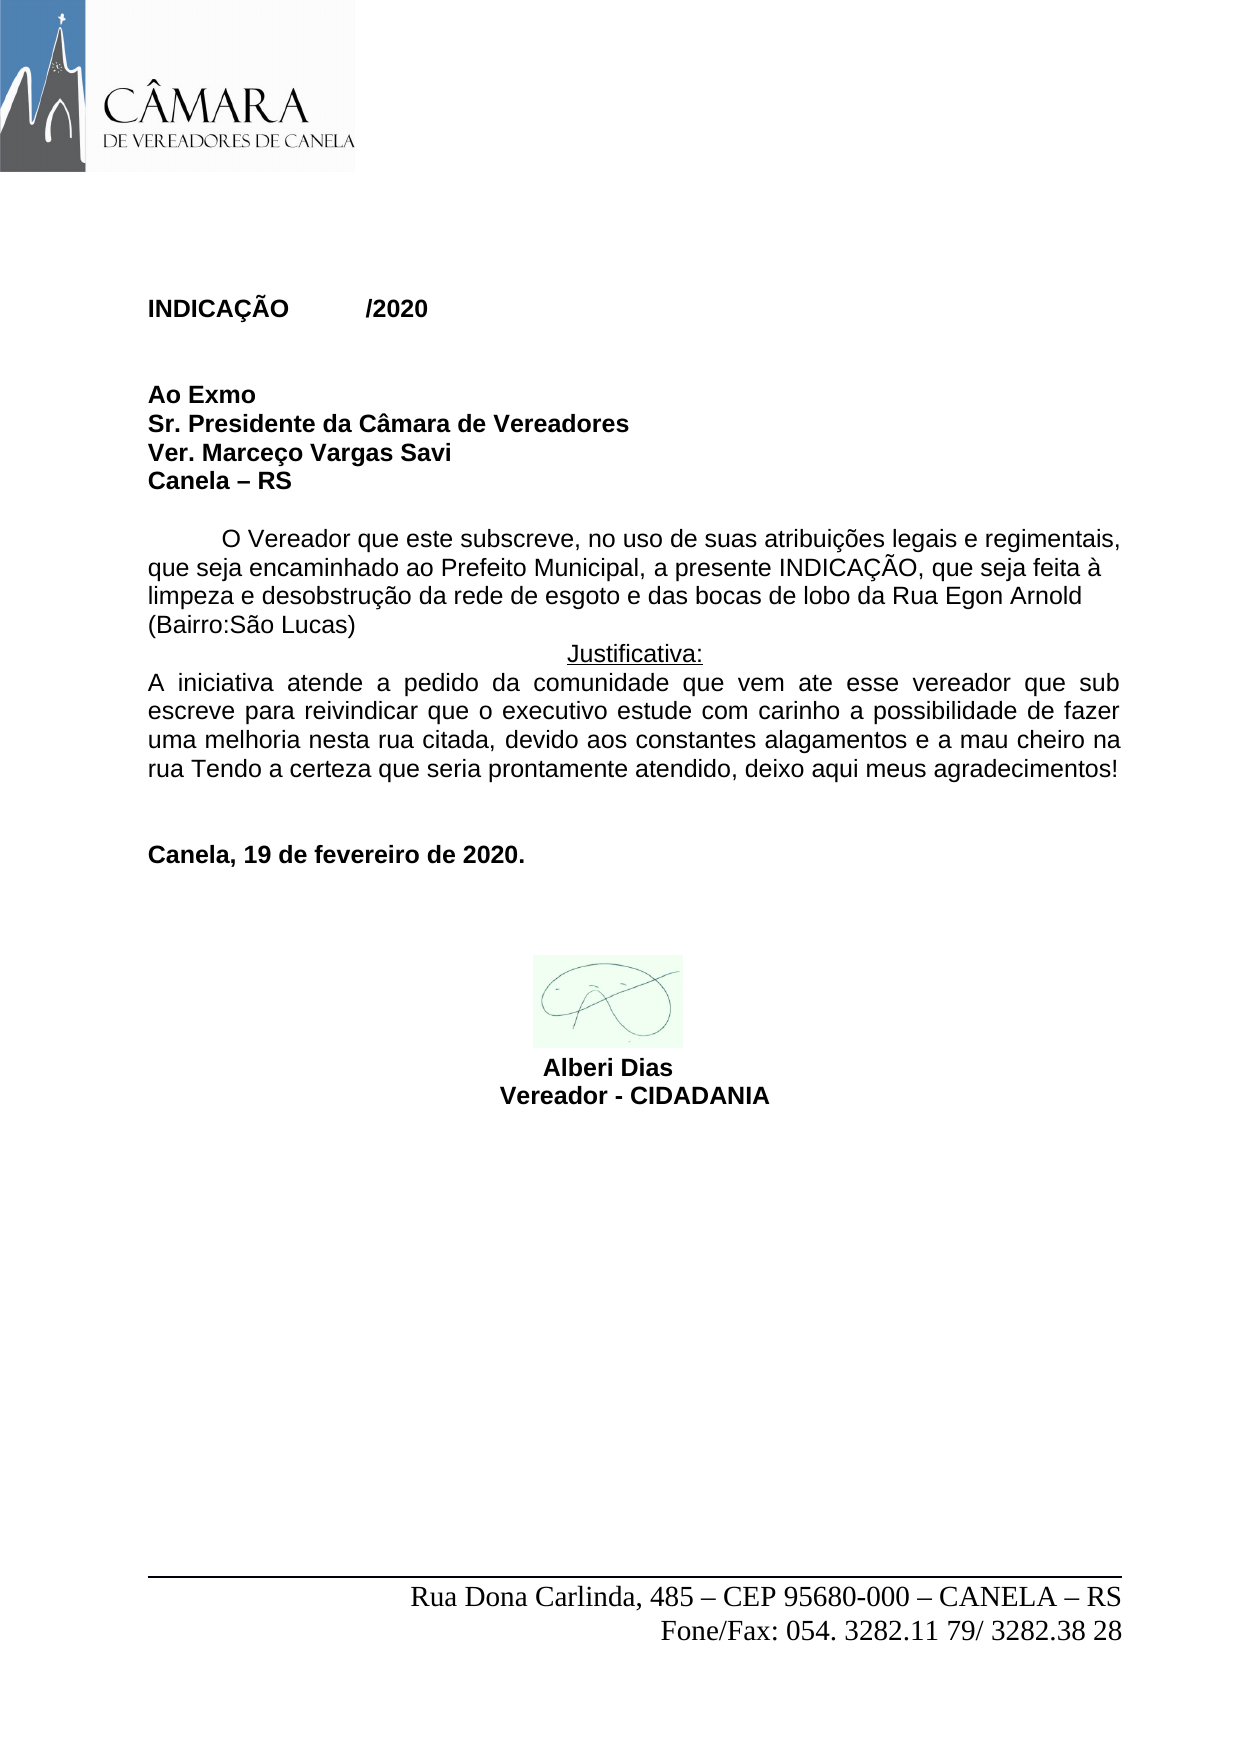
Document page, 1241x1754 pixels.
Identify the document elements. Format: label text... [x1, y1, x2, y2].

picture [533, 955, 683, 1048]
text Vereador - CIDADANIA [148, 1081, 1122, 1110]
text Sr. Presidente da Câmara de Vereadores [148, 409, 1122, 438]
text INDICAÇÃO /2020 [148, 294, 1122, 323]
text O Vereador que este subscreve, no uso de suas atribuições legais e regimentais, que seja encaminhado ao Prefeito Municipal, a presente INDICAÇÃO, que seja feita à limpeza e desobstrução da rede de esgoto e das bocas de lobo da Rua Egon Arnold (Bairro:São Lucas) [148, 524, 1122, 639]
text Ao Exmo [148, 380, 1122, 409]
text Canela, 19 de fevereiro de 2020. [148, 840, 1122, 869]
text Alberi Dias [148, 1053, 1122, 1081]
picture [0, 0, 355, 172]
text Justificativa: [148, 639, 1122, 668]
text Canela – RS [148, 466, 1122, 495]
text A iniciativa atende a pedido da comunidade que vem ate esse vereador que sub escreve para reivindicar que o executivo estude com carinho a possibilidade de fazer uma melhoria nesta rua citada, devido aos constantes alagamentos e a mau cheiro na rua Tendo a certeza que seria prontamente atendido, deixo aqui meus agradecimentos! [148, 668, 1122, 783]
text Ver. Marceço Vargas Savi [148, 438, 1122, 466]
